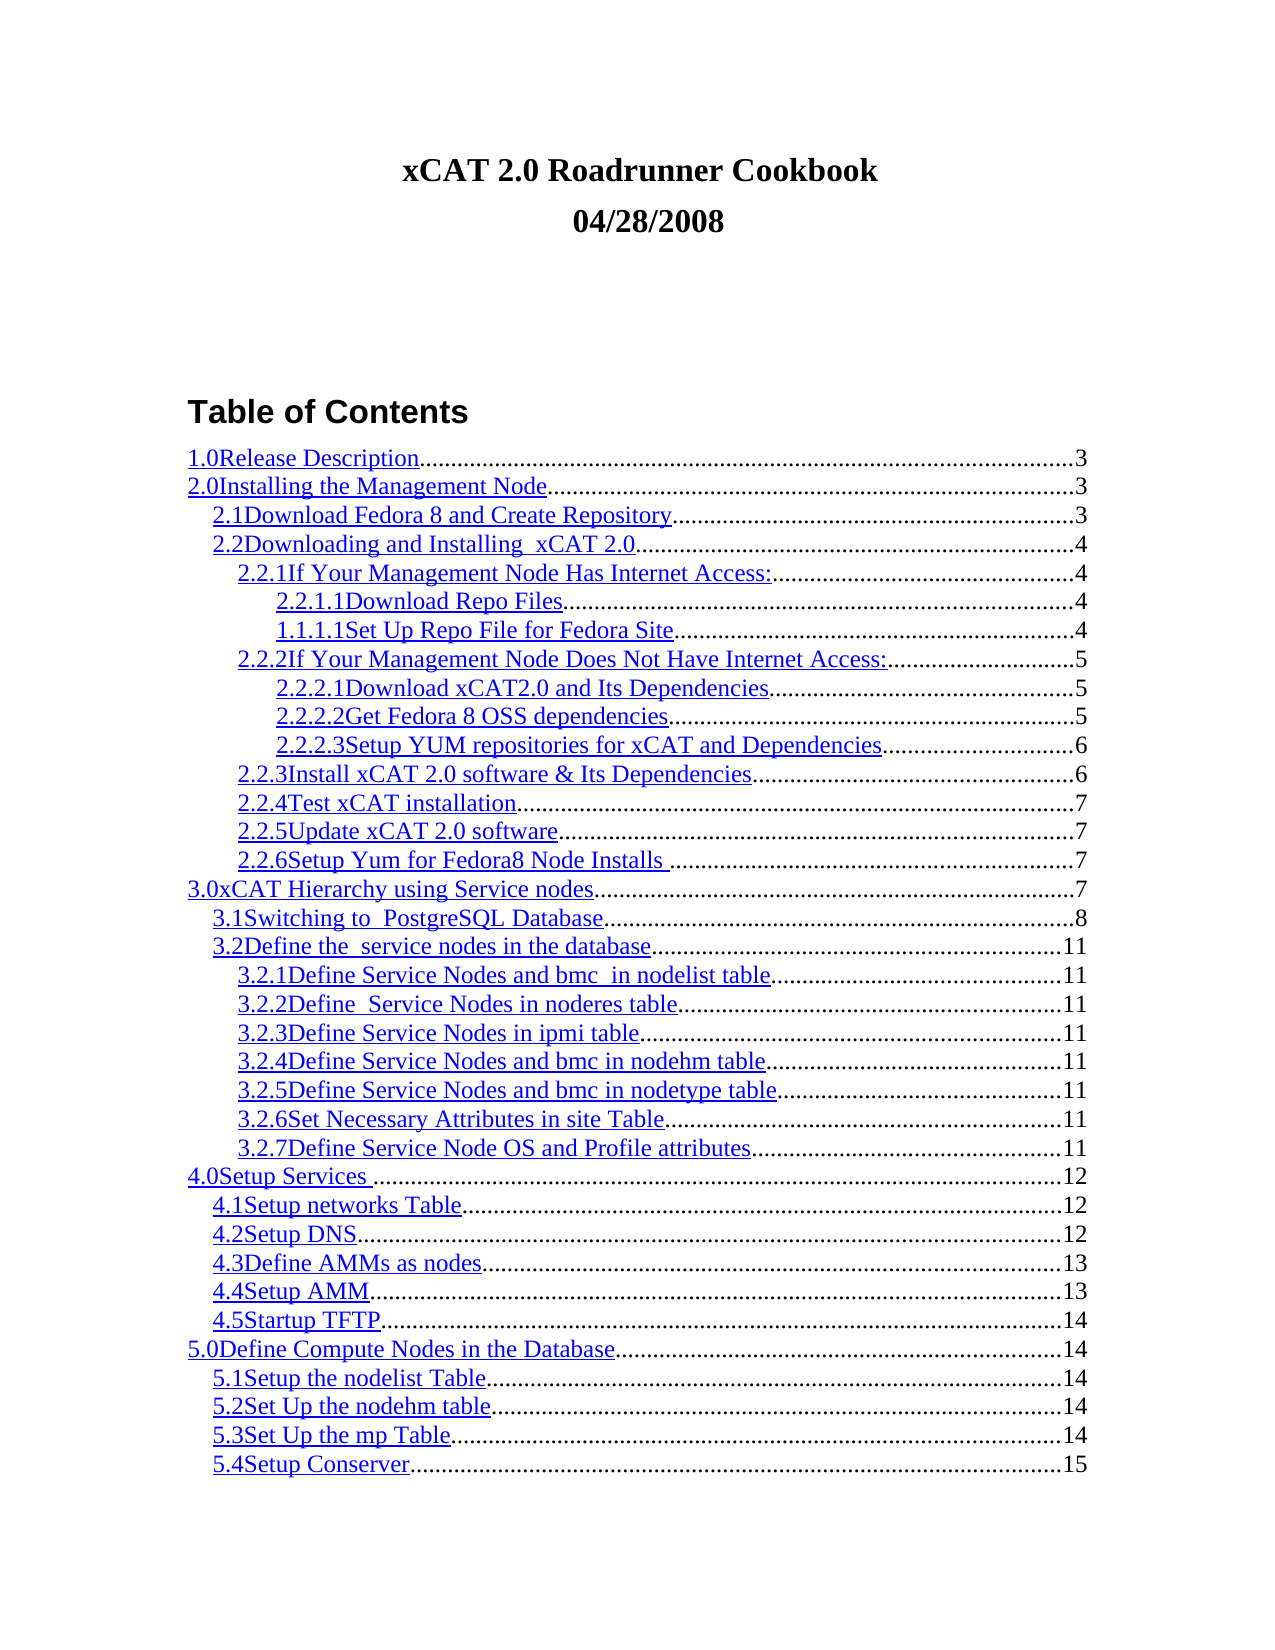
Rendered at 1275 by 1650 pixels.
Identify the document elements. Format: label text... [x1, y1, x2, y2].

subtitle Table of Contents [187, 392, 1087, 430]
text 5.0Define Compute Nodes in the Database 14 [187, 1334, 1087, 1363]
text 3.2.6Set Necessary Attributes in site Table 11 [237, 1104, 1087, 1133]
text 2.0Installing the Management Node 3 [187, 471, 1087, 500]
text 2.2.3Install xCAT 2.0 software & Its Dependencies 6 [237, 759, 1087, 788]
text 2.1Download Fedora 8 and Create Repository 3 [212, 500, 1087, 529]
text 4.3Define AMMs as nodes 13 [212, 1248, 1087, 1276]
text 2.2.5Update xCAT 2.0 software 7 [237, 816, 1087, 845]
text 2.2.2.3Setup YUM repositories for xCAT and Dependencies 6 [276, 730, 1087, 759]
text 3.2.4Define Service Nodes and bmc in nodehm table 11 [237, 1046, 1087, 1075]
text 4.4Setup AMM 13 [212, 1276, 1087, 1305]
text 3.0xCAT Hierarchy using Service nodes 7 [187, 874, 1087, 903]
text 3.2.1Define Service Nodes and bmc in nodelist table 11 [237, 960, 1087, 989]
text 3.2.5Define Service Nodes and bmc in nodetype table 11 [237, 1075, 1087, 1104]
text 2.2.1If Your Management Node Has Internet Access: 4 [237, 558, 1087, 586]
text 3.2.2Define Service Nodes in noderes table 11 [237, 989, 1087, 1018]
text 2.2.2.1Download xCAT2.0 and Its Dependencies 5 [276, 673, 1087, 701]
text 5.4Setup Conserver 15 [212, 1449, 1087, 1478]
text 1.1.1.1Set Up Repo File for Fedora Site 4 [276, 615, 1087, 644]
text 5.1Setup the nodelist Table 14 [212, 1363, 1087, 1391]
text 3.2.3Define Service Nodes in ipmi table 11 [237, 1018, 1087, 1046]
text 4.2Setup DNS 12 [212, 1219, 1087, 1248]
text 1.0Release Description 3 [187, 443, 1087, 471]
text 3.2Define the service nodes in the database 11 [212, 931, 1087, 960]
text 2.2.4Test xCAT installation 7 [237, 788, 1087, 816]
text 3.1Switching to PostgreSQL Database 8 [212, 903, 1087, 931]
text 2.2.1.1Download Repo Files 4 [276, 586, 1087, 615]
text 04/28/2008 [187, 201, 1087, 239]
text 2.2Downloading and Installing xCAT 2.0 4 [212, 529, 1087, 558]
text xCAT 2.0 Roadrunner Cookbook [187, 150, 1087, 188]
text 3.2.7Define Service Node OS and Profile attributes 11 [237, 1133, 1087, 1161]
text 2.2.6Setup Yum for Fedora8 Node Installs 7 [237, 845, 1087, 874]
text 4.5Startup TFTP 14 [212, 1305, 1087, 1334]
text 2.2.2.2Get Fedora 8 OSS dependencies 5 [276, 701, 1087, 730]
text 5.3Set Up the mp Table 14 [212, 1420, 1087, 1449]
text 4.1Setup networks Table 12 [212, 1190, 1087, 1219]
text 2.2.2If Your Management Node Does Not Have Internet Access: 5 [237, 644, 1087, 673]
text 5.2Set Up the nodehm table 14 [212, 1391, 1087, 1420]
text 4.0Setup Services 12 [187, 1161, 1087, 1190]
